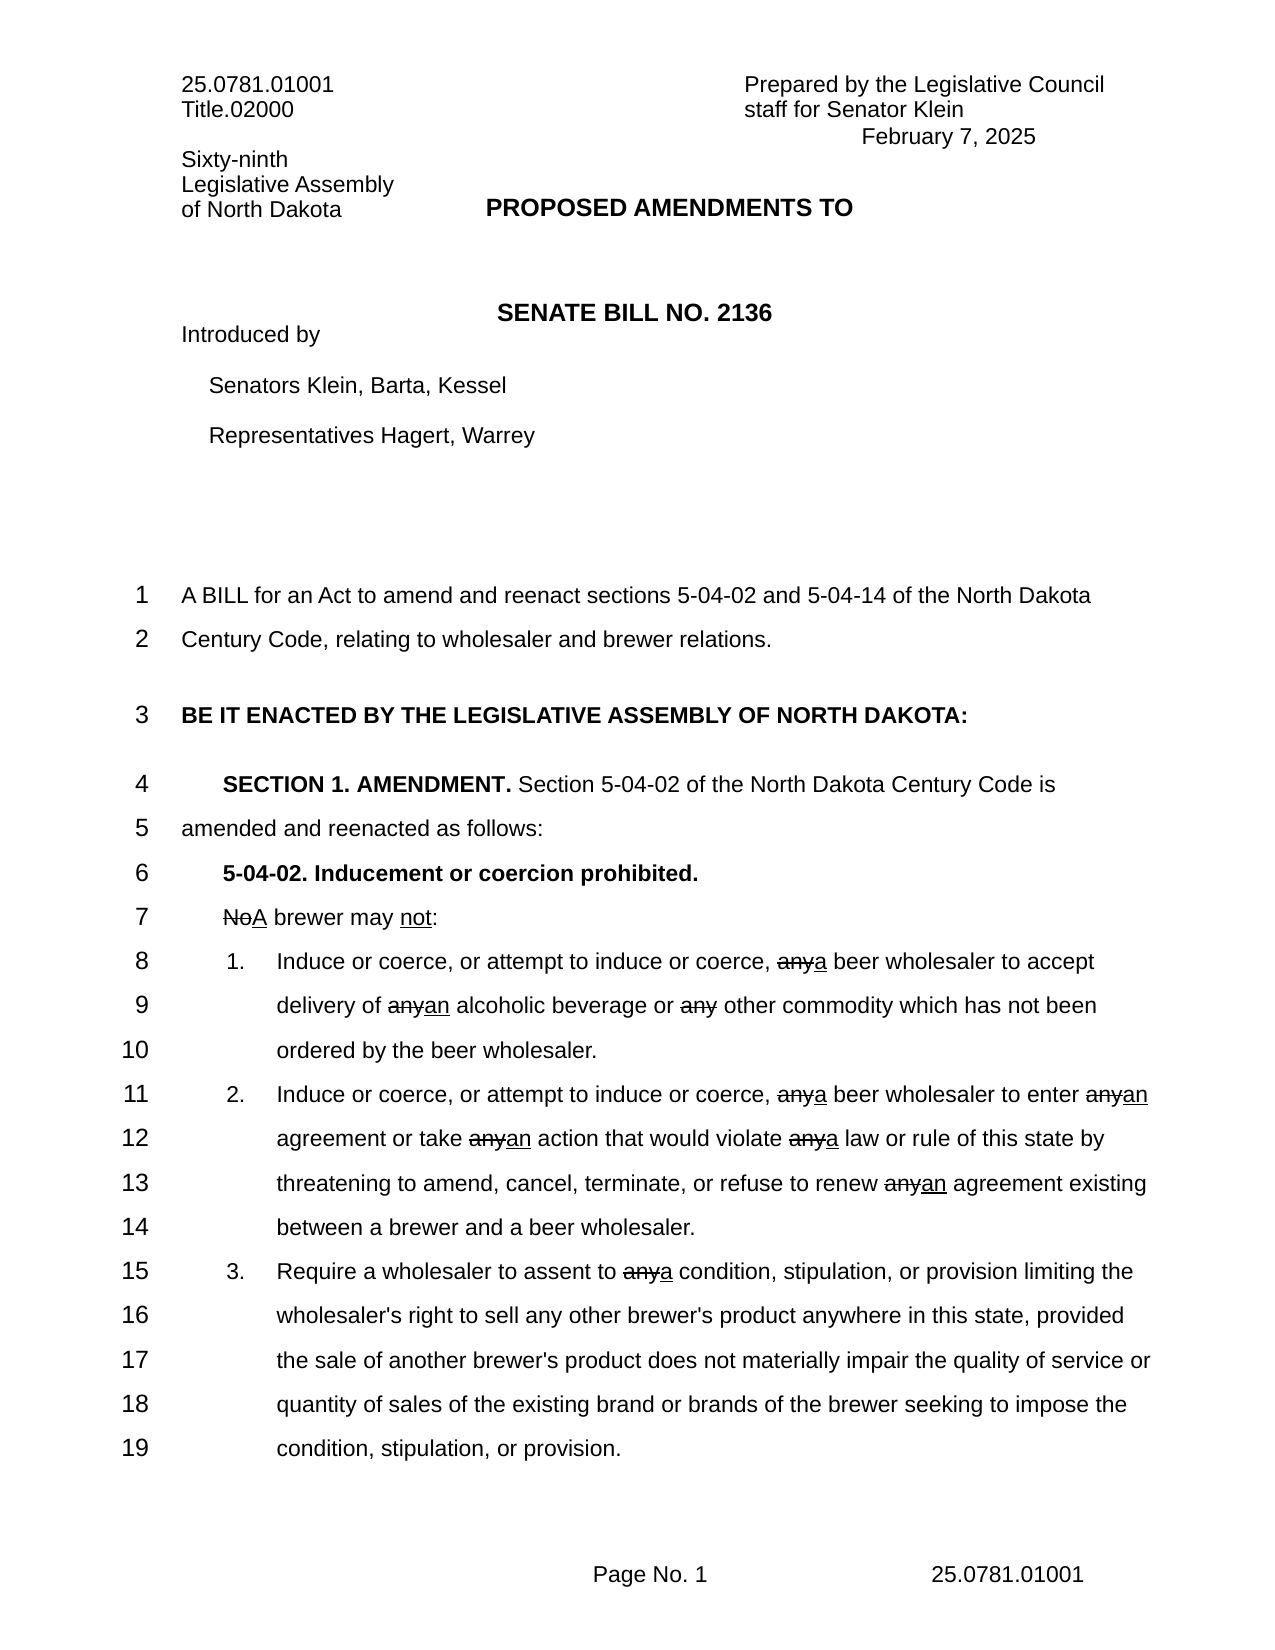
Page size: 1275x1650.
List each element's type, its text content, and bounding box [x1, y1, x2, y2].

text 3. Require a wholesaler to assent to anya condition, stipulation, or provision limiting the wholesaler's right to sell any other brewer's product anywhere in this state, provided the sale of another brewer's product does not materially impair the quality of service or quantity of sales of the existing brand or brands of the brewer seeking to impose the condition, stipulation, or provision. [181, 1244, 1154, 1465]
text NoA brewer may not: [181, 890, 1154, 934]
text Representatives Hagert, Warrey [208, 425, 1154, 448]
text BE IT ENACTED BY THE LEGISLATIVE ASSEMBLY OF NORTH DAKOTA: [181, 688, 1154, 732]
title Senate BILL NO. 2136 [490, 297, 772, 326]
table_header Prepared by the Legislative Council staff for Senator Klein [744, 73, 1153, 123]
text Introduced by [181, 323, 1154, 348]
text of North Dakota [181, 198, 1154, 223]
title PROPOSED AMENDMENTS TO [486, 192, 872, 221]
subtitle 5‑04‑02. Inducement or coercion prohibited. [181, 846, 1154, 890]
title A BILL for an Act to amend and reenact sections 5‑04‑02 and 5‑04‑14 of the North Dakota Century Code, relating to wholesaler and brewer relations. [181, 568, 1154, 657]
table_cell Sixty-ninth [181, 123, 744, 173]
text Senators Klein, Barta, Kessel [208, 375, 1154, 398]
text 1. Induce or coerce, or attempt to induce or coerce, anya beer wholesaler to accept delivery of anyan alcoholic beverage or any other commodity which has not been ordered by the beer wholesaler. [181, 934, 1154, 1067]
text Legislative Assembly [181, 173, 1154, 198]
text SECTION 1. AMENDMENT. Section 5‑04‑02 of the North Dakota Century Code is amended and reenacted as follows: [181, 757, 1154, 846]
table_header 25.0781.01001 Title. [181, 73, 744, 123]
table_cell February 7, 2025 [744, 123, 1153, 173]
text 2. Induce or coerce, or attempt to induce or coerce, anya beer wholesaler to enter anyan agreement or take anyan action that would violate anya law or rule of this state by threatening to amend, cancel, terminate, or refuse to renew anyan agreement existing between a brewer and a beer wholesaler. [181, 1067, 1154, 1244]
